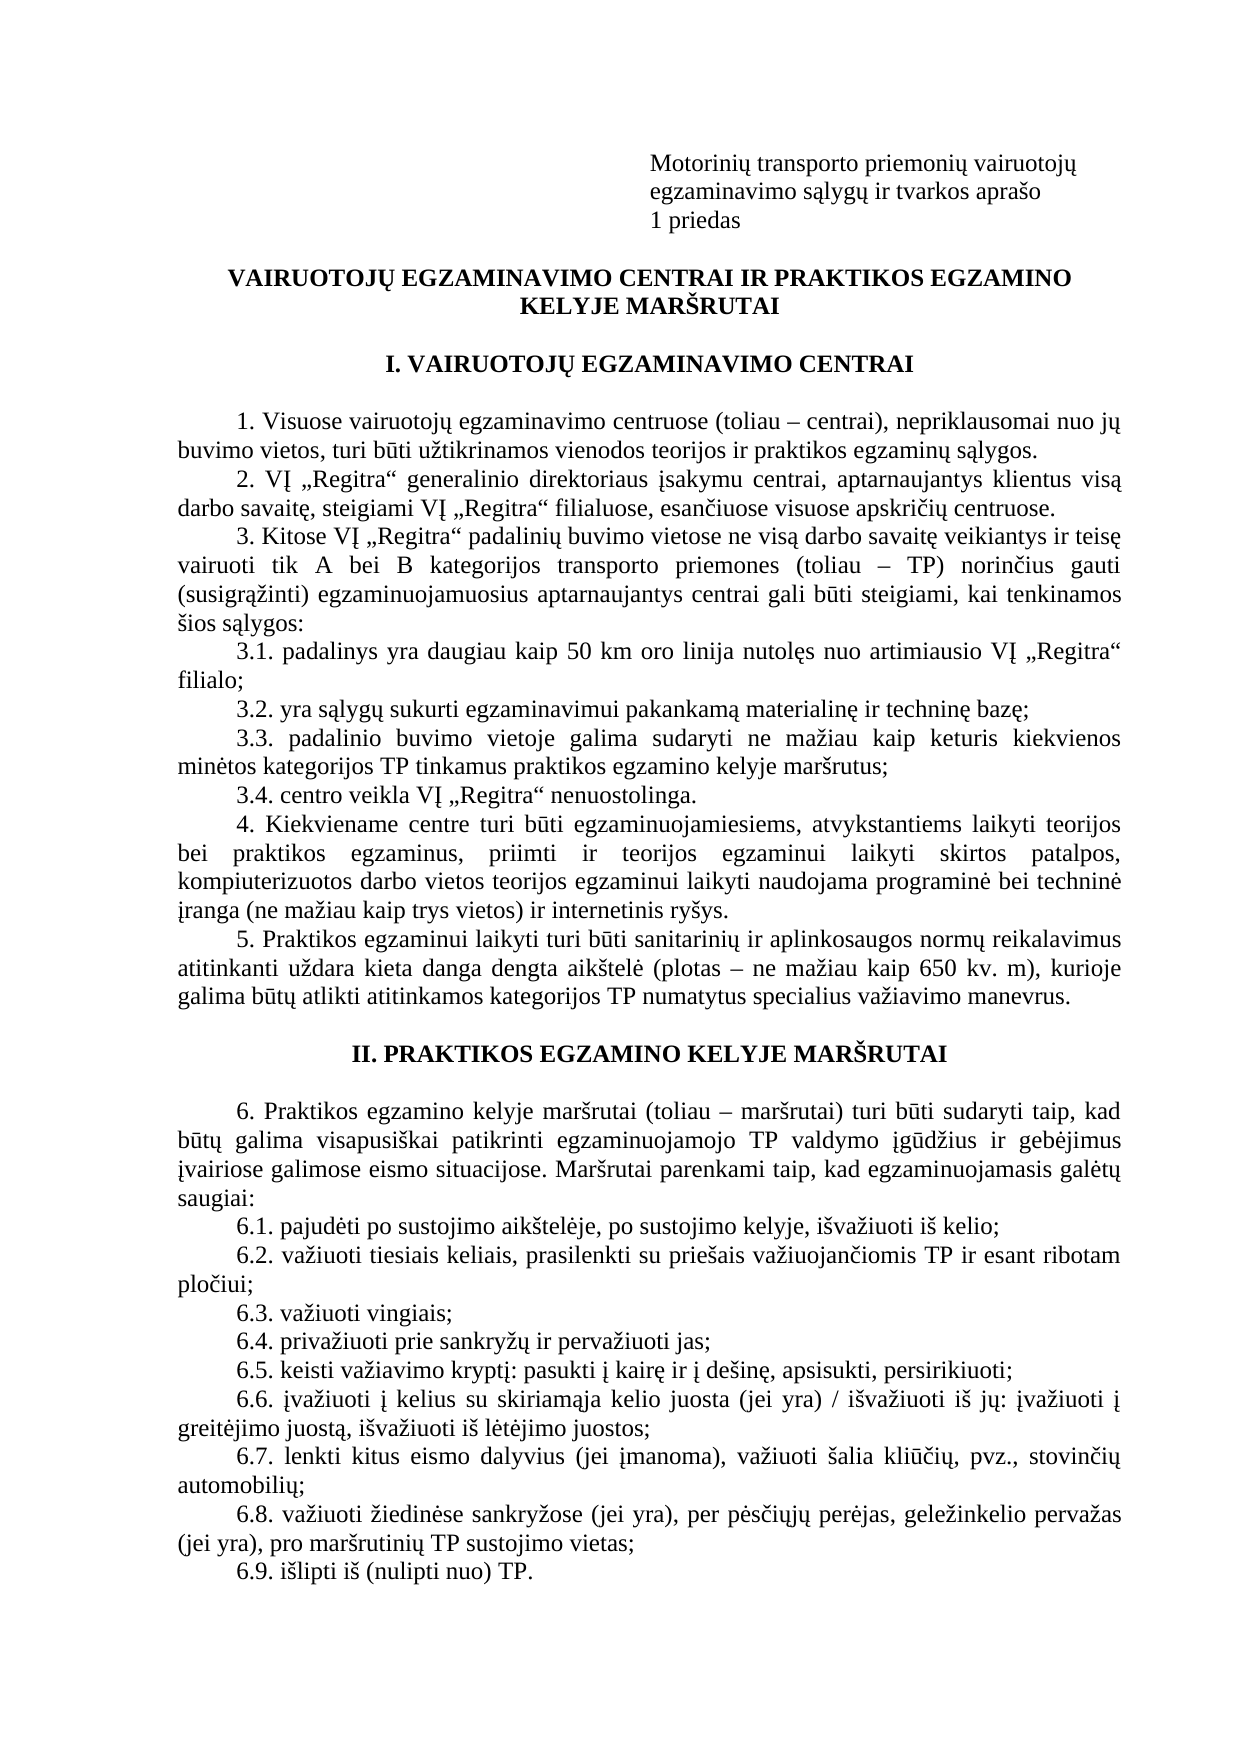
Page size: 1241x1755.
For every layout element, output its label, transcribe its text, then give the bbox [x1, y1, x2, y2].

text 6. Praktikos egzamino kelyje maršrutai (toliau – maršrutai) turi būti sudaryti taip, kad būtų galima visapusiškai patikrinti egzaminuojamojo TP valdymo įgūdžius ir gebėjimus įvairiose galimose eismo situacijose. Maršrutai parenkami taip, kad egzaminuojamasis galėtų saugiai: [177, 1096, 1122, 1211]
text 6.2. važiuoti tiesiais keliais, prasilenkti su priešais važiuojančiomis TP ir esant ribotam pločiui; [177, 1240, 1122, 1298]
text 3.4. centro veikla VĮ „Regitra“ nenuostolinga. [177, 780, 1122, 809]
text 3.3. padalinio buvimo vietoje galima sudaryti ne mažiau kaip keturis kiekvienos minėtos kategorijos TP tinkamus praktikos egzamino kelyje maršrutus; [177, 723, 1122, 780]
text I. VAIRUOTOJŲ EGZAMINAVIMO CENTRAI [177, 349, 1122, 378]
text II. PRAKTIKOS EGZAMINO KELYJE MARŠRUTAI [177, 1039, 1122, 1068]
text 3.1. padalinys yra daugiau kaip 50 km oro linija nutolęs nuo artimiausio VĮ „Regitra“ filialo; [177, 636, 1122, 694]
text 2. VĮ „Regitra“ generalinio direktoriaus įsakymu centrai, aptarnaujantys klientus visą darbo savaitę, steigiami VĮ „Regitra“ filialuose, esančiuose visuose apskričių centruose. [177, 464, 1122, 521]
text 3. Kitose VĮ „Regitra“ padalinių buvimo vietose ne visą darbo savaitę veikiantys ir teisę vairuoti tik A bei B kategorijos transporto priemones (toliau – TP) norinčius gauti (susigrąžinti) egzaminuojamuosius aptarnaujantys centrai gali būti steigiami, kai tenkinamos šios sąlygos: [177, 521, 1122, 636]
text 6.8. važiuoti žiedinėse sankryžose (jei yra), per pėsčiųjų perėjas, geležinkelio pervažas (jei yra), pro maršrutinių TP sustojimo vietas; [177, 1499, 1122, 1556]
text 6.4. privažiuoti prie sankryžų ir pervažiuoti jas; [177, 1326, 1122, 1355]
text 3.2. yra sąlygų sukurti egzaminavimui pakankamą materialinę ir techninę bazę; [177, 694, 1122, 723]
text 6.7. lenkti kitus eismo dalyvius (jei įmanoma), važiuoti šalia kliūčių, pvz., stovinčių automobilių; [177, 1441, 1122, 1499]
text 1. Visuose vairuotojų egzaminavimo centruose (toliau – centrai), nepriklausomai nuo jų buvimo vietos, turi būti užtikrinamos vienodos teorijos ir praktikos egzaminų sąlygos. [177, 406, 1122, 464]
text 6.1. pajudėti po sustojimo aikštelėje, po sustojimo kelyje, išvažiuoti iš kelio; [177, 1211, 1122, 1240]
text 6.9. išlipti iš (nulipti nuo) TP. [177, 1556, 1122, 1585]
text 5. Praktikos egzaminui laikyti turi būti sanitarinių ir aplinkosaugos normų reikalavimus atitinkanti uždara kieta danga dengta aikštelė (plotas – ne mažiau kaip 650 kv. m), kurioje galima būtų atlikti atitinkamos kategorijos TP numatytus specialius važiavimo manevrus. [177, 924, 1122, 1010]
text 4. Kiekviename centre turi būti egzaminuojamiesiems, atvykstantiems laikyti teorijos bei praktikos egzaminus, priimti ir teorijos egzaminui laikyti skirtos patalpos, kompiuterizuotos darbo vietos teorijos egzaminui laikyti naudojama programinė bei techninė įranga (ne mažiau kaip trys vietos) ir internetinis ryšys. [177, 809, 1122, 924]
text VAIRUOTOJŲ EGZAMINAVIMO CENTRAI IR PRAKTIKOS EGZAMINO KELYJE MARŠRUTAI [177, 263, 1122, 320]
text 6.3. važiuoti vingiais; [177, 1298, 1122, 1326]
text Motorinių transporto priemonių vairuotojų egzaminavimo sąlygų ir tvarkos aprašo [649, 148, 1122, 205]
text 6.6. įvažiuoti į kelius su skiriamąja kelio juosta (jei yra) / išvažiuoti iš jų: įvažiuoti į greitėjimo juostą, išvažiuoti iš lėtėjimo juostos; [177, 1384, 1122, 1441]
text 1 priedas [649, 205, 1122, 234]
text 6.5. keisti važiavimo kryptį: pasukti į kairę ir į dešinę, apsisukti, persirikiuoti; [177, 1355, 1122, 1384]
